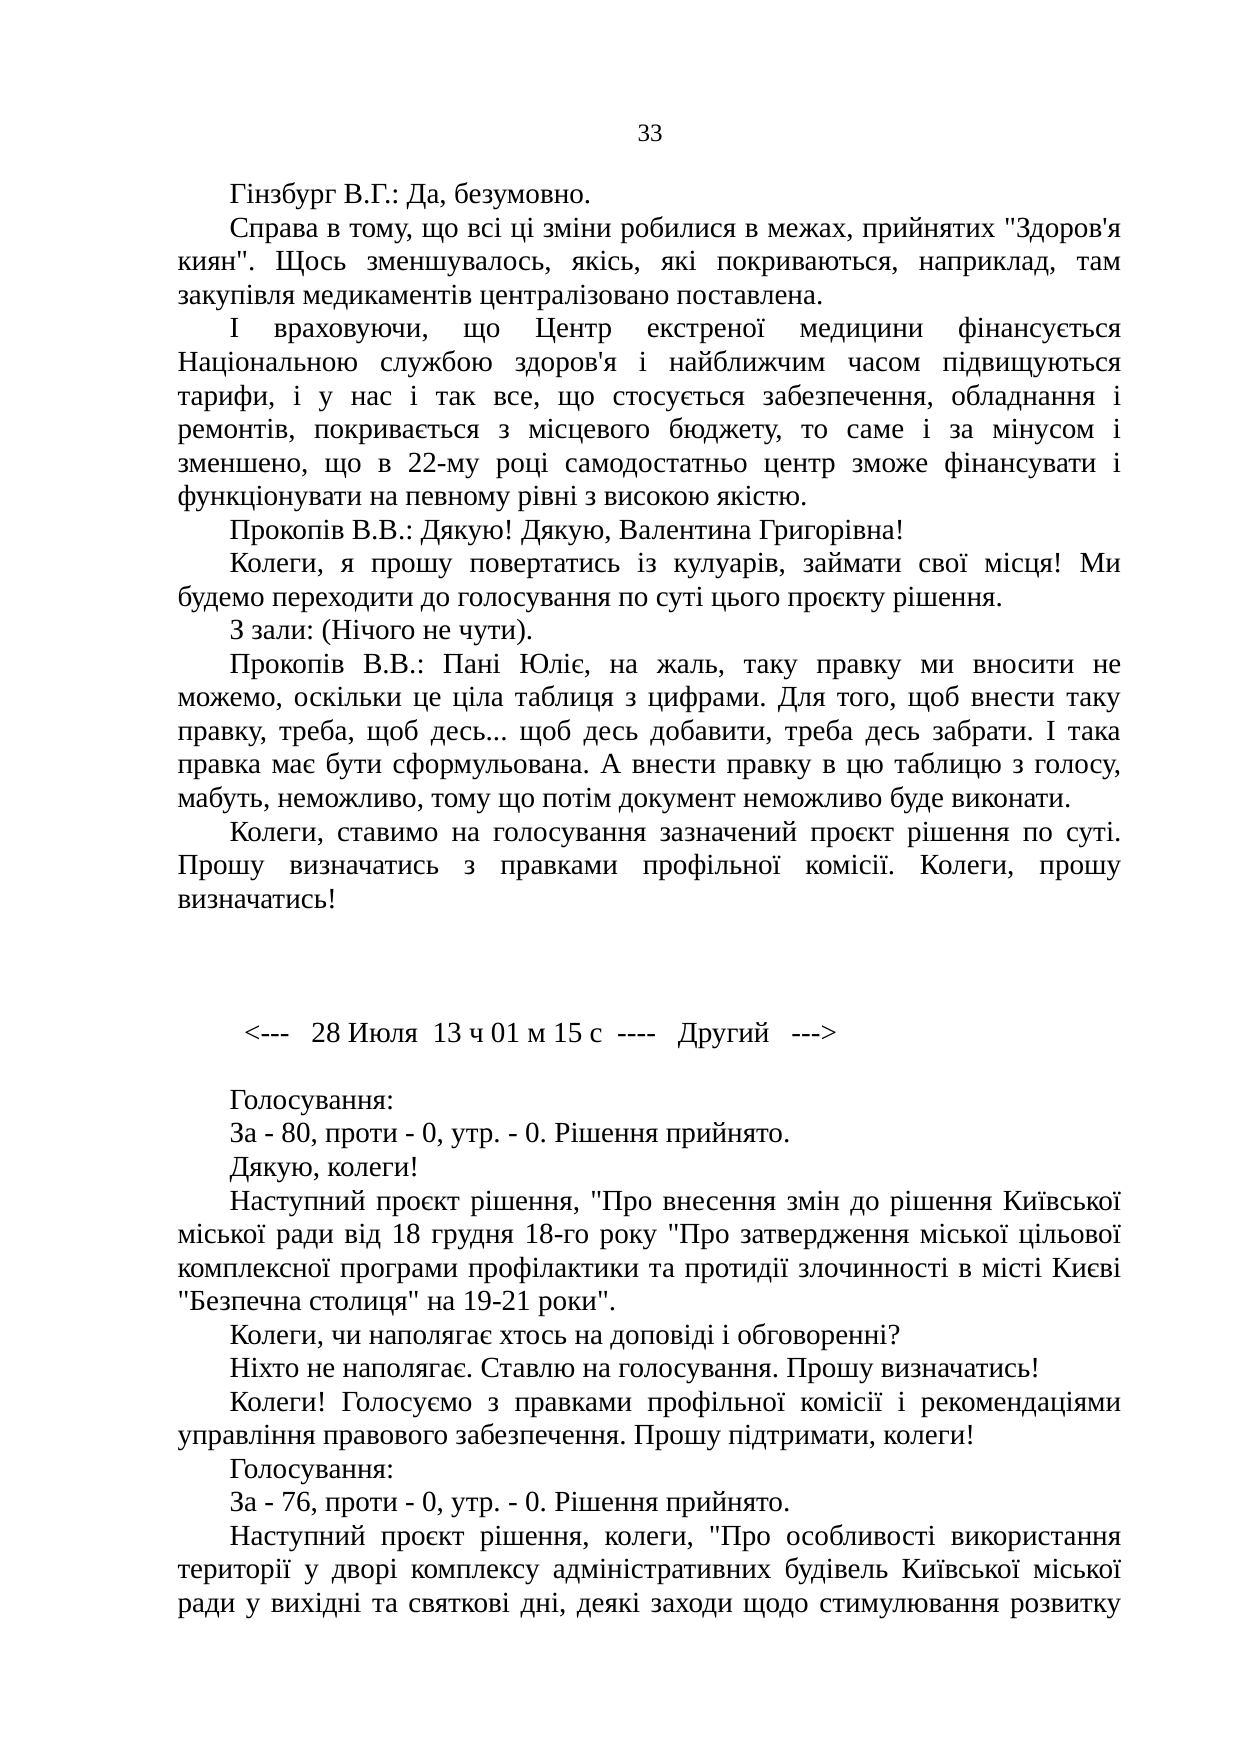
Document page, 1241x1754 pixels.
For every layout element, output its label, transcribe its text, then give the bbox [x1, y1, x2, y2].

text Прокопів В.В.: Пані Юліє, на жаль, таку правку ми вносити не можемо, оскільки це ціла таблиця з цифрами. Для того, щоб внести таку правку, треба, щоб десь... щоб десь добавити, треба десь забрати. І така правка має бути сформульована. А внести правку в цю таблицю з голосу, мабуть, неможливо, тому що потім документ неможливо буде виконати. [177, 646, 1122, 814]
text Голосування: [177, 1082, 1122, 1116]
text Ніхто не наполягає. Ставлю на голосування. Прошу визначатись! [177, 1350, 1122, 1384]
text Колеги, чи наполягає хтось на доповіді і обговоренні? [177, 1317, 1122, 1350]
text Гінзбург В.Г.: Да, безумовно. [177, 176, 1122, 210]
text Колеги, ставимо на голосування зазначений проєкт рішення по суті. Прошу визначатись з правками профільної комісії. Колеги, прошу визначатись! [177, 814, 1122, 914]
text Голосування: [177, 1451, 1122, 1484]
text І враховуючи, що Центр екстреної медицини фінансується Національною службою здоров'я і найближчим часом підвищуються тарифи, і у нас і так все, що стосується забезпечення, обладнання і ремонтів, покривається з місцевого бюджету, то саме і за мінусом і зменшено, що в 22-му році самодостатньо центр зможе фінансувати і функціонувати на певному рівні з високою якістю. [177, 311, 1122, 512]
text <--- 28 Июля 13 ч 01 м 15 с ---- Другий ---> [177, 1015, 1122, 1048]
text Колеги, я прошу повертатись із кулуарів, займати свої місця! Ми будемо переходити до голосування по суті цього проєкту рішення. [177, 545, 1122, 612]
text Прокопів В.В.: Дякую! Дякую, Валентина Григорівна! [177, 512, 1122, 545]
text Дякую, колеги! [177, 1149, 1122, 1183]
text З зали: (Нічого не чути). [177, 612, 1122, 646]
text Справа в тому, що всі ці зміни робилися в межах, прийнятих "Здоров'я киян". Щось зменшувалось, якісь, які покриваються, наприклад, там закупівля медикаментів централізовано поставлена. [177, 210, 1122, 311]
text Наступний проєкт рішення, "Про внесення змін до рішення Київської міської ради від 18 грудня 18-го року "Про затвердження міської цільової комплексної програми профілактики та протидії злочинності в місті Києві "Безпечна столиця" на 19-21 роки". [177, 1183, 1122, 1317]
text Наступний проєкт рішення, колеги, "Про особливості використання території у дворі комплексу адміністративних будівель Київської міської ради у вихідні та святкові дні, деякі заходи щодо стимулювання розвитку [177, 1518, 1122, 1619]
text За - 80, проти - 0, утр. - 0. Рішення прийнято. [177, 1116, 1122, 1149]
text Колеги! Голосуємо з правками профільної комісії і рекомендаціями управління правового забезпечення. Прошу підтримати, колеги! [177, 1384, 1122, 1451]
text За - 76, проти - 0, утр. - 0. Рішення прийнято. [177, 1484, 1122, 1518]
